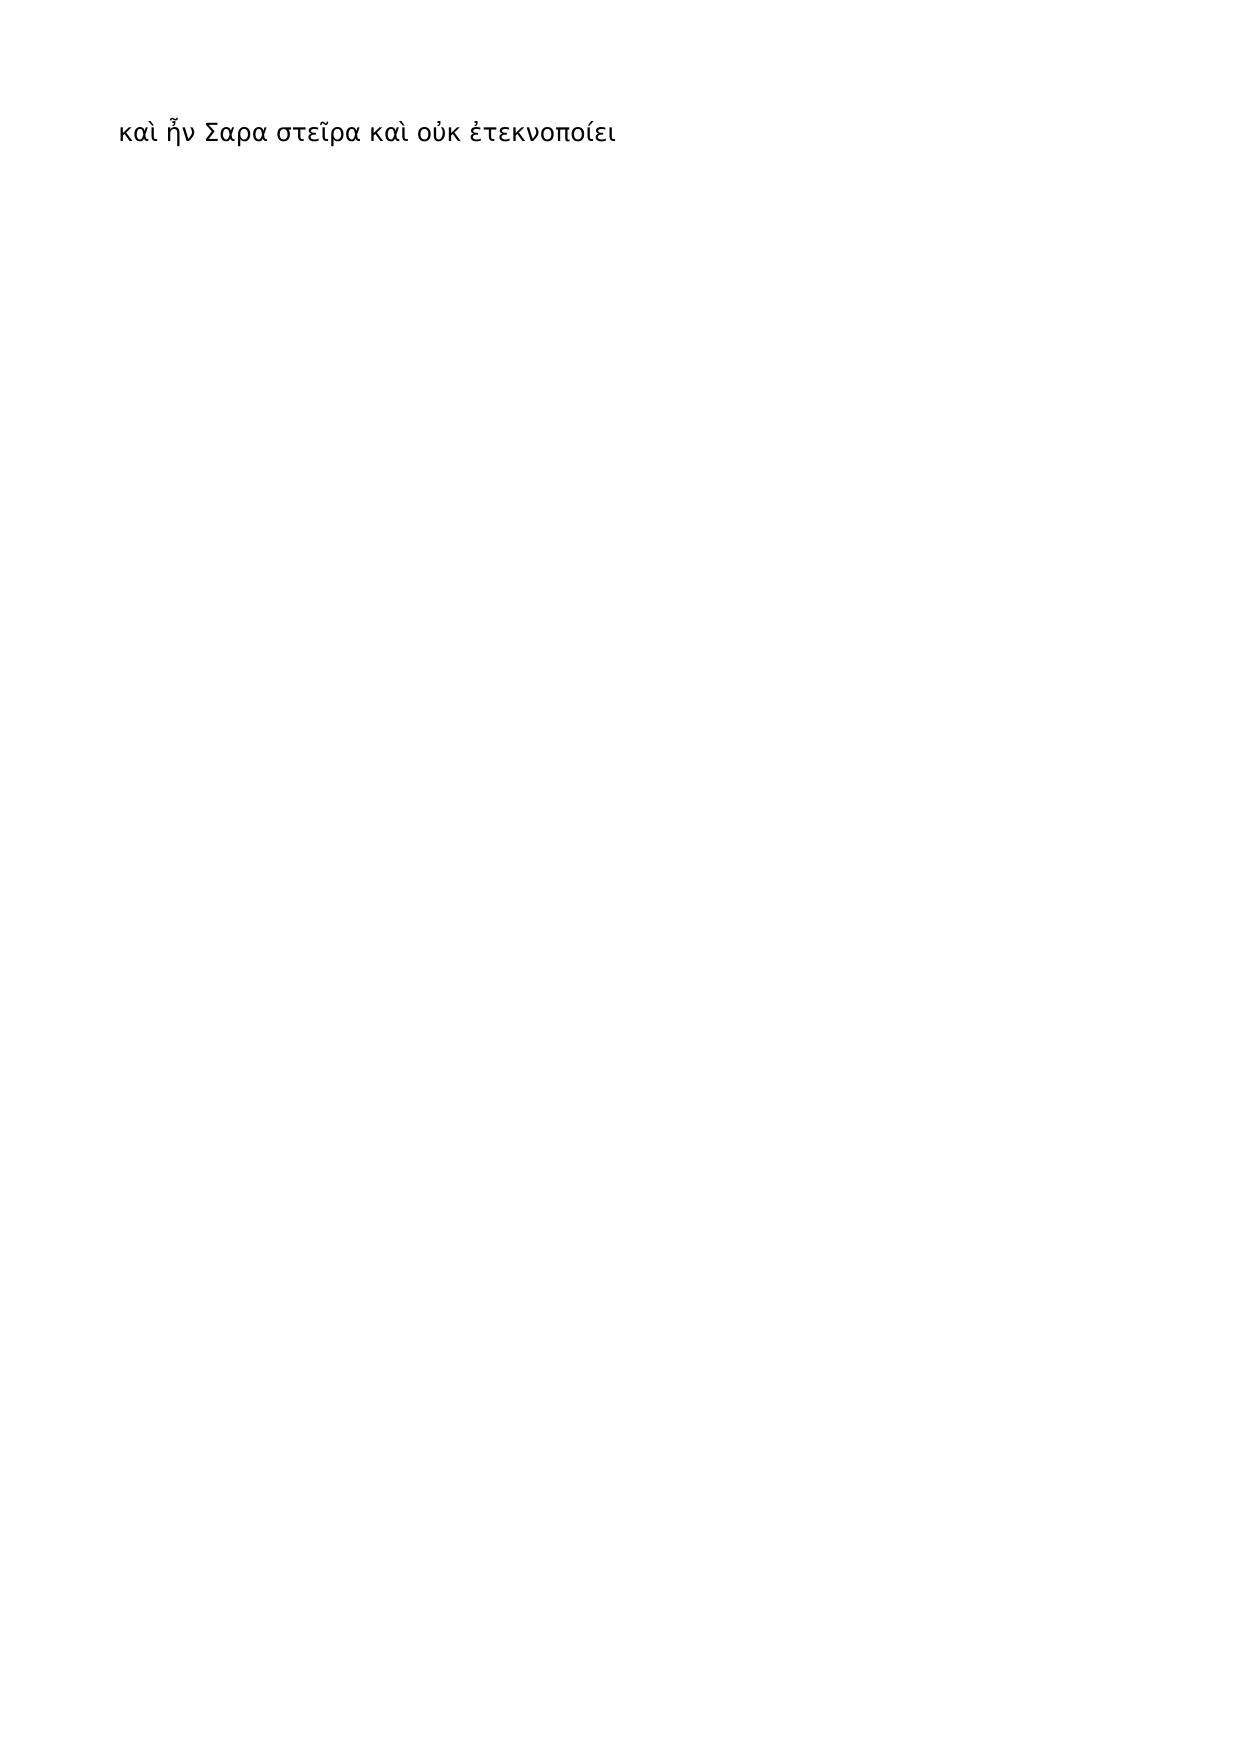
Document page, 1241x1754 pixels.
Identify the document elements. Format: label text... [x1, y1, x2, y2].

text καὶ ἦν Σαρα στεῖρα καὶ οὐκ ἐτεκνοποίει [118, 118, 1122, 147]
